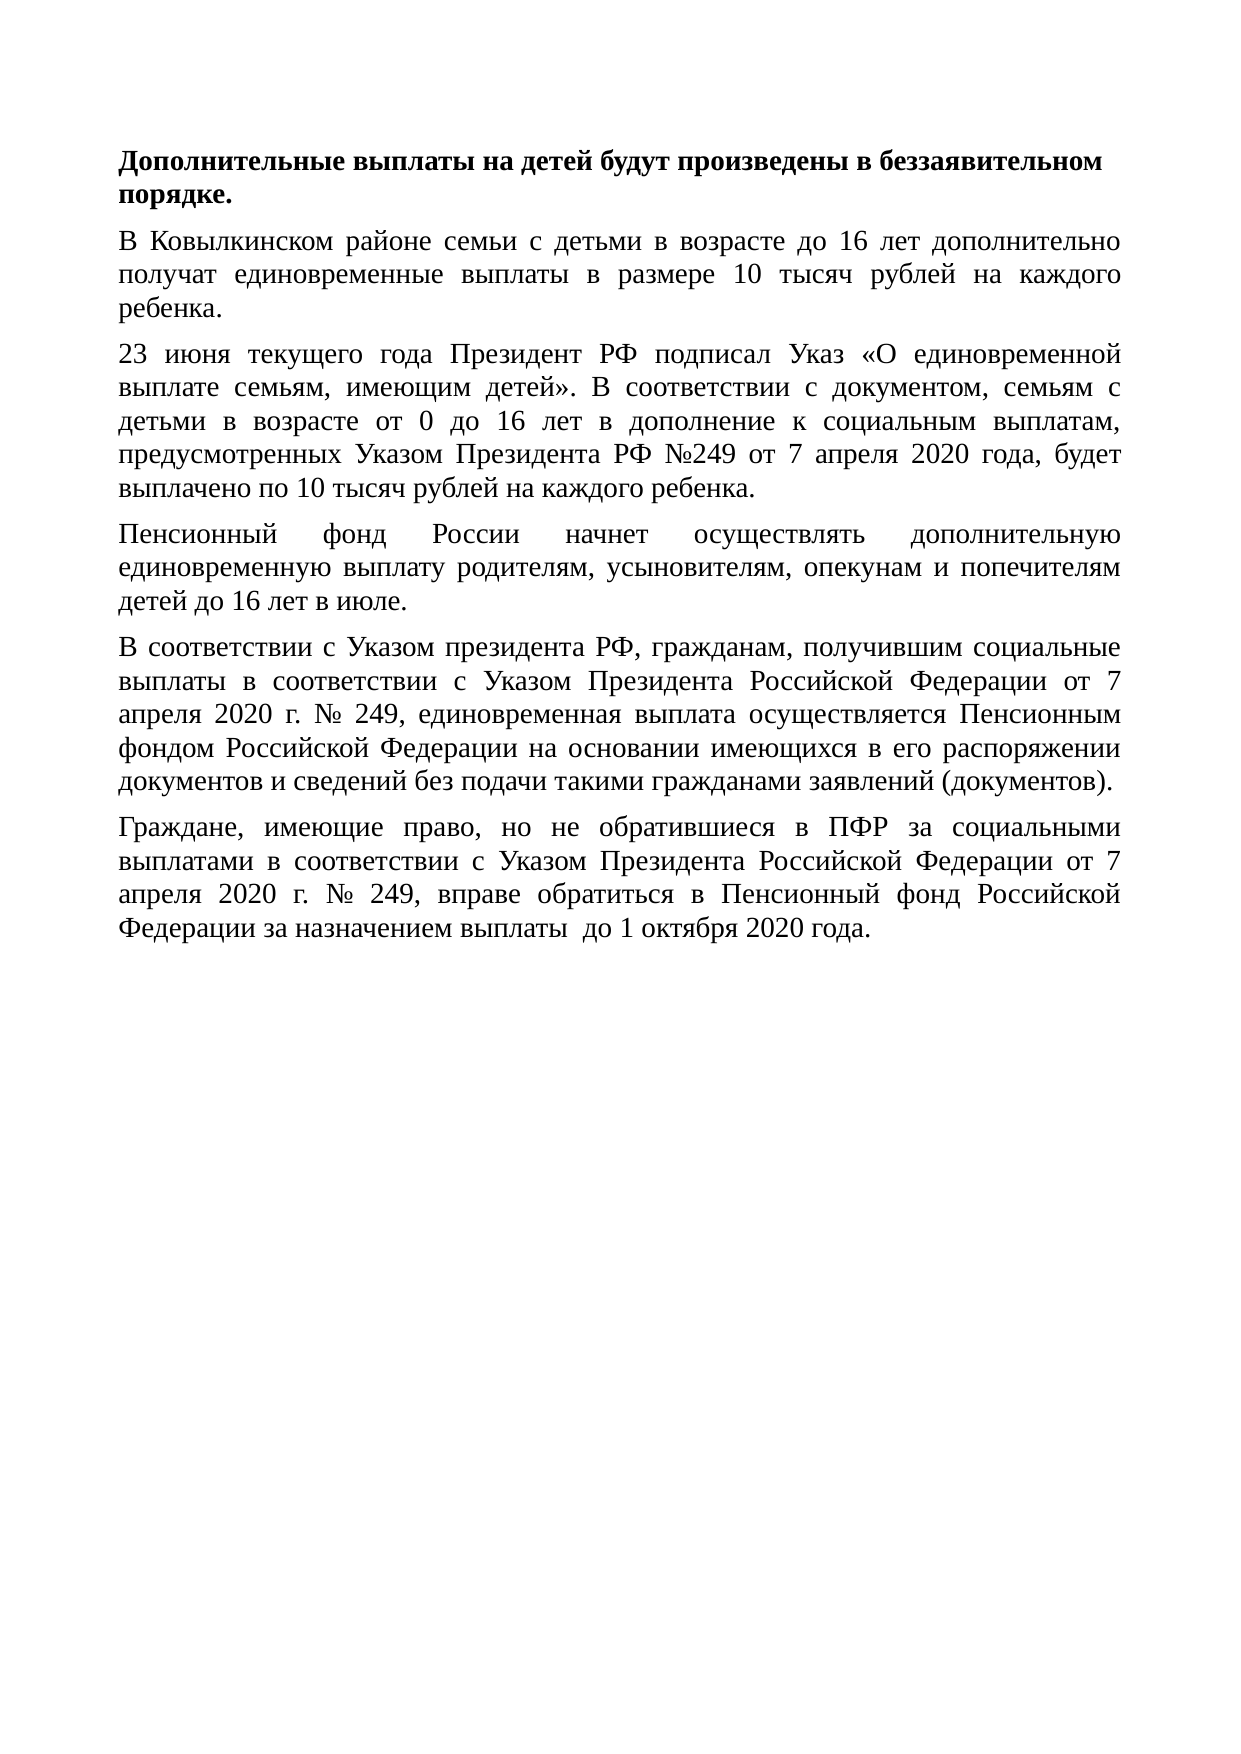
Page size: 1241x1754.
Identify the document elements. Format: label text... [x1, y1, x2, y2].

text В соответствии с Указом президента РФ, гражданам, получившим социальные выплаты в соответствии с Указом Президента Российской Федерации от 7 апреля 2020 г. № 249, единовременная выплата осуществляется Пенсионным фондом Российской Федерации на основании имеющихся в его распоряжении документов и сведений без подачи такими гражданами заявлений (документов). [118, 629, 1122, 797]
text Граждане, имеющие право, но не обратившиеся в ПФР за социальными выплатами в соответствии с Указом Президента Российской Федерации от 7 апреля 2020 г. № 249, вправе обратиться в Пенсионный фонд Российской Федерации за назначением выплаты до 1 октября 2020 года. [118, 809, 1122, 943]
text В Ковылкинском районе семьи с детьми в возрасте до 16 лет дополнительно получат единовременные выплаты в размере 10 тысяч рублей на каждого ребенка. [118, 223, 1122, 323]
text 23 июня текущего года Президент РФ подписал Указ «О единовременной выплате семьям, имеющим детей». В соответствии с документом, семьям с детьми в возрасте от 0 до 16 лет в дополнение к социальным выплатам, предусмотренных Указом Президента РФ №249 от 7 апреля 2020 года, будет выплачено по 10 тысяч рублей на каждого ребенка. [118, 336, 1122, 503]
text Пенсионный фонд России начнет осуществлять дополнительную единовременную выплату родителям, усыновителям, опекунам и попечителям детей до 16 лет в июле. [118, 516, 1122, 617]
subtitle Дополнительные выплаты на детей будут произведены в беззаявительном порядке. [118, 143, 1122, 210]
